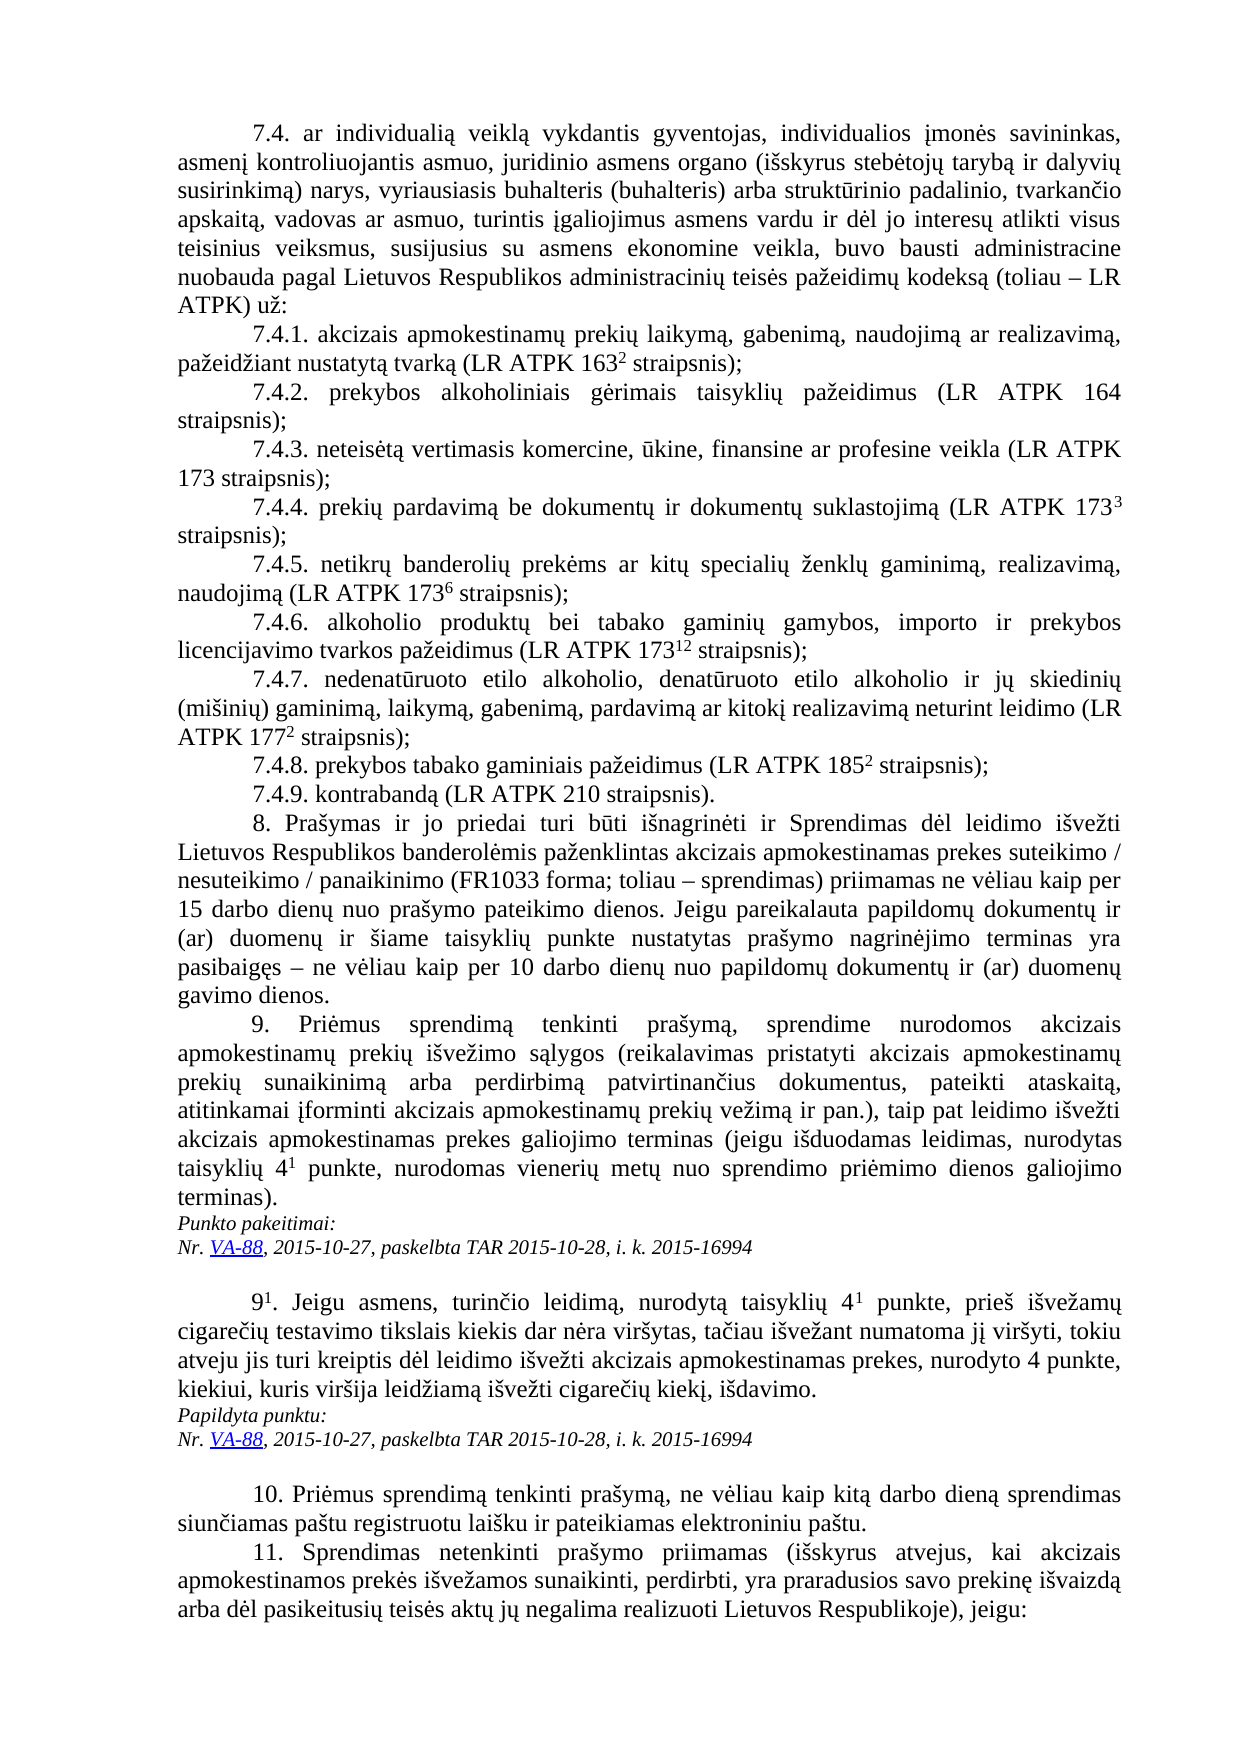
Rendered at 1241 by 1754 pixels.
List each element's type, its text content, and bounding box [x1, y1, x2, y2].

text Nr. VA-88, 2015-10-27, paskelbta TAR 2015-10-28, i. k. 2015-16994 [177, 1427, 1122, 1451]
text 9. Priėmus sprendimą tenkinti prašymą, sprendime nurodomos akcizais apmokestinamų prekių išvežimo sąlygos (reikalavimas pristatyti akcizais apmokestinamų prekių sunaikinimą arba perdirbimą patvirtinančius dokumentus, pateikti ataskaitą, atitinkamai įforminti akcizais apmokestinamų prekių vežimą ir pan.), taip pat leidimo išvežti akcizais apmokestinamas prekes galiojimo terminas (jeigu išduodamas leidimas, nurodytas taisyklių 41 punkte, nurodomas vienerių metų nuo sprendimo priėmimo dienos galiojimo terminas). [177, 1009, 1122, 1211]
text Punkto pakeitimai: [177, 1211, 1122, 1235]
text 7.4.4. prekių pardavimą be dokumentų ir dokumentų suklastojimą (LR ATPK 1733 straipsnis); [177, 492, 1122, 549]
text 7.4.7. nedenatūruoto etilo alkoholio, denatūruoto etilo alkoholio ir jų skiedinių (mišinių) gaminimą, laikymą, gabenimą, pardavimą ar kitokį realizavimą neturint leidimo (LR ATPK 1772 straipsnis); [177, 664, 1122, 751]
text 7.4. ar individualią veiklą vykdantis gyventojas, individualios įmonės savininkas, asmenį kontroliuojantis asmuo, juridinio asmens organo (išskyrus stebėtojų tarybą ir dalyvių susirinkimą) narys, vyriausiasis buhalteris (buhalteris) arba struktūrinio padalinio, tvarkančio apskaitą, vadovas ar asmuo, turintis įgaliojimus asmens vardu ir dėl jo interesų atlikti visus teisinius veiksmus, susijusius su asmens ekonomine veikla, buvo bausti administracine nuobauda pagal Lietuvos Respublikos administracinių teisės pažeidimų kodeksą (toliau – LR ATPK) už: [177, 118, 1122, 319]
text Papildyta punktu: [177, 1402, 1122, 1427]
text 8. Prašymas ir jo priedai turi būti išnagrinėti ir Sprendimas dėl leidimo išvežti Lietuvos Respublikos banderolėmis paženklintas akcizais apmokestinamas prekes suteikimo / nesuteikimo / panaikinimo (FR1033 forma; toliau – sprendimas) priimamas ne vėliau kaip per 15 darbo dienų nuo prašymo pateikimo dienos. Jeigu pareikalauta papildomų dokumentų ir (ar) duomenų ir šiame taisyklių punkte nustatytas prašymo nagrinėjimo terminas yra pasibaigęs – ne vėliau kaip per 10 darbo dienų nuo papildomų dokumentų ir (ar) duomenų gavimo dienos. [177, 808, 1122, 1009]
text 7.4.9. kontrabandą (LR ATPK 210 straipsnis). [177, 779, 1122, 808]
text 91. Jeigu asmens, turinčio leidimą, nurodytą taisyklių 41 punkte, prieš išvežamų cigarečių testavimo tikslais kiekis dar nėra viršytas, tačiau išvežant numatoma jį viršyti, tokiu atveju jis turi kreiptis dėl leidimo išvežti akcizais apmokestinamas prekes, nurodyto 4 punkte, kiekiui, kuris viršija leidžiamą išvežti cigarečių kiekį, išdavimo. [177, 1287, 1122, 1402]
text 10. Priėmus sprendimą tenkinti prašymą, ne vėliau kaip kitą darbo dieną sprendimas siunčiamas paštu registruotu laišku ir pateikiamas elektroniniu paštu. [177, 1479, 1122, 1537]
text 7.4.8. prekybos tabako gaminiais pažeidimus (LR ATPK 1852 straipsnis); [177, 751, 1122, 779]
text 7.4.1. akcizais apmokestinamų prekių laikymą, gabenimą, naudojimą ar realizavimą, pažeidžiant nustatytą tvarką (LR ATPK 1632 straipsnis); [177, 319, 1122, 377]
text 7.4.3. neteisėtą vertimasis komercine, ūkine, finansine ar profesine veikla (LR ATPK 173 straipsnis); [177, 434, 1122, 492]
text 7.4.6. alkoholio produktų bei tabako gaminių gamybos, importo ir prekybos licencijavimo tvarkos pažeidimus (LR ATPK 17312 straipsnis); [177, 607, 1122, 664]
text 7.4.5. netikrų banderolių prekėms ar kitų specialių ženklų gaminimą, realizavimą, naudojimą (LR ATPK 1736 straipsnis); [177, 549, 1122, 607]
text 7.4.2. prekybos alkoholiniais gėrimais taisyklių pažeidimus (LR ATPK 164 straipsnis); [177, 377, 1122, 434]
text 11. Sprendimas netenkinti prašymo priimamas (išskyrus atvejus, kai akcizais apmokestinamos prekės išvežamos sunaikinti, perdirbti, yra praradusios savo prekinę išvaizdą arba dėl pasikeitusių teisės aktų jų negalima realizuoti Lietuvos Respublikoje), jeigu: [177, 1537, 1122, 1623]
text Nr. VA-88, 2015-10-27, paskelbta TAR 2015-10-28, i. k. 2015-16994 [177, 1235, 1122, 1259]
